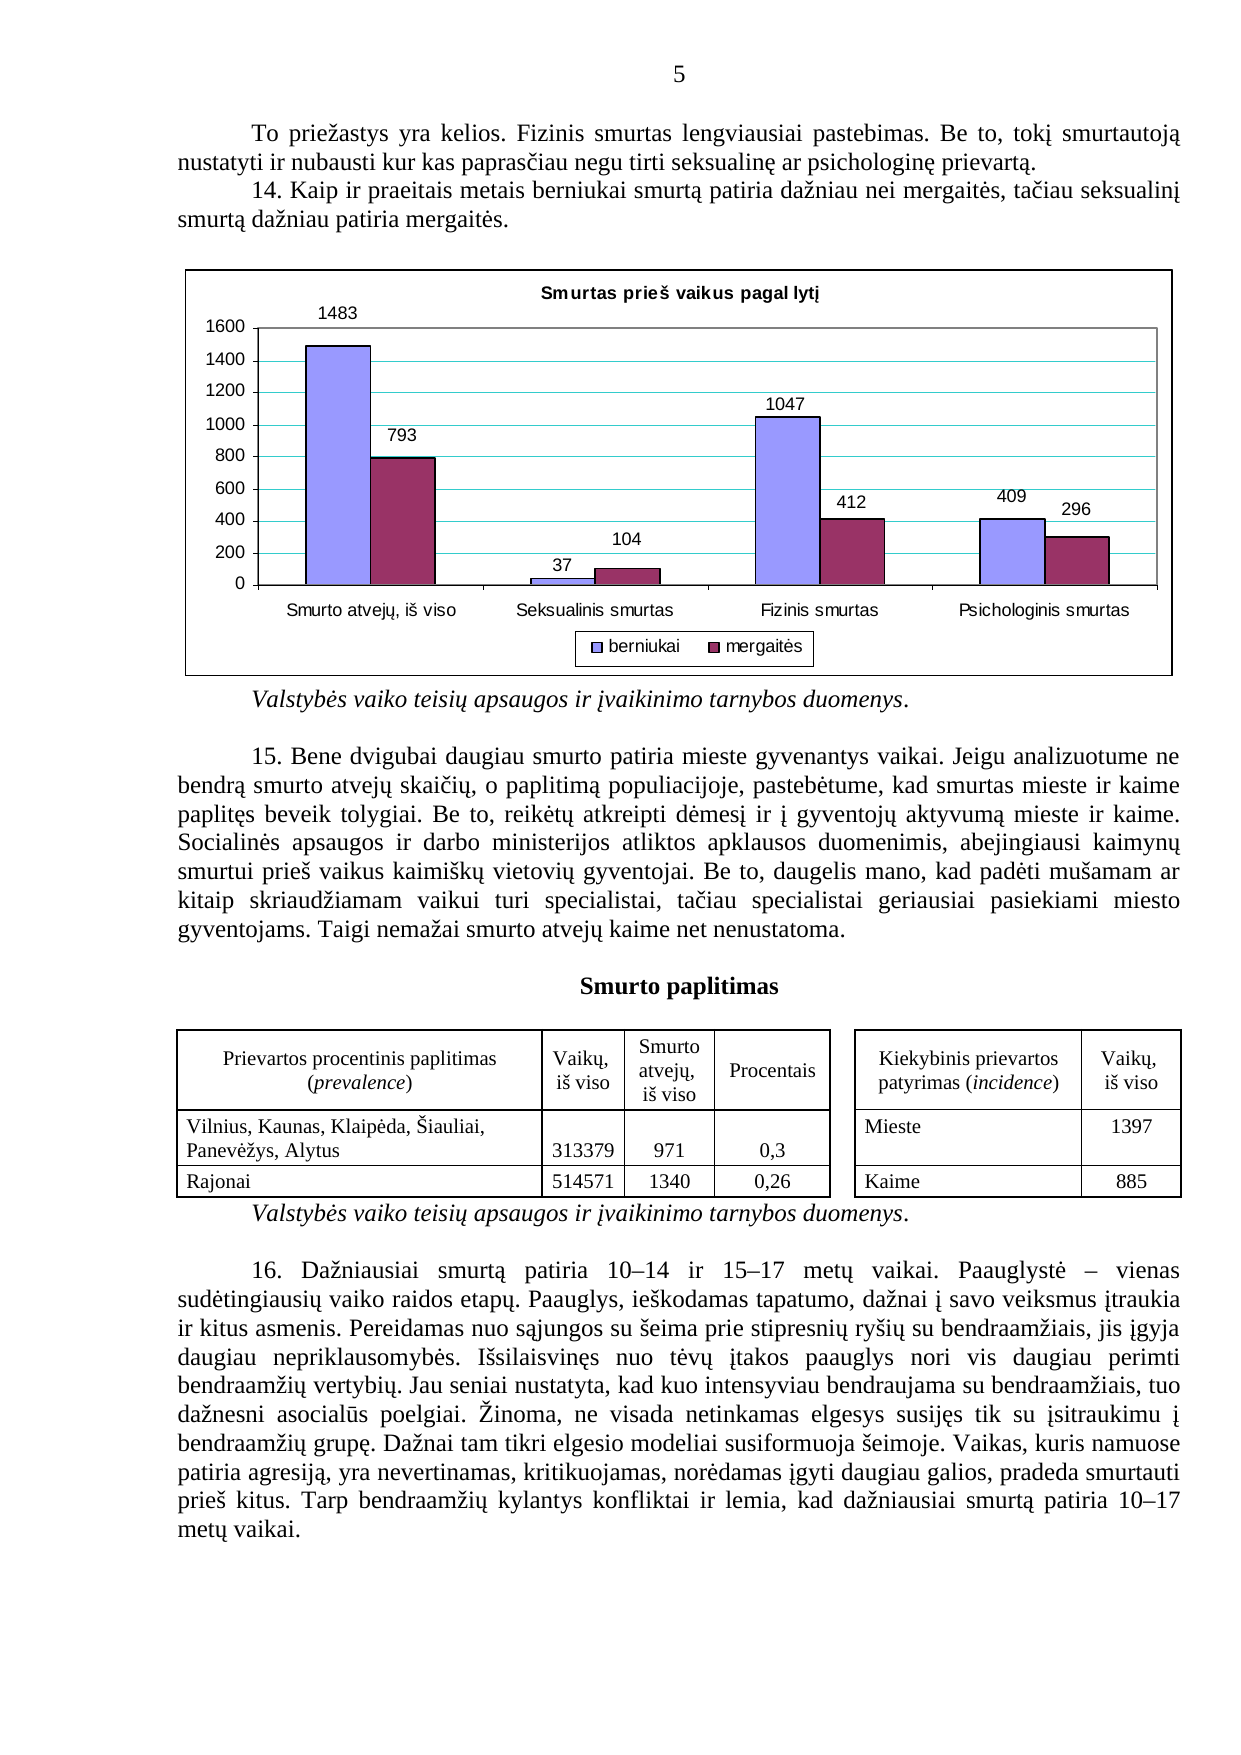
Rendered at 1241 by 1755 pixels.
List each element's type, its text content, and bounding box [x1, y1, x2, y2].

table_cell Kaime [856, 1166, 1081, 1196]
table_cell Mieste [856, 1110, 1081, 1165]
table_cell 514571 [543, 1166, 624, 1196]
table_header Vaikų, iš viso [1082, 1031, 1180, 1109]
text Smurto paplitimas [177, 971, 1181, 1000]
text 16. Dažniausiai smurtą patiria 10–14 ir 15–17 metų vaikai. Paauglystė – vienas sudėtingiausių vaiko raidos etapų. Paauglys, ieškodamas tapatumo, dažnai į savo veiksmus įtraukia ir kitus asmenis. Pereidamas nuo sąjungos su šeima prie stipresnių ryšių su bendraamžiais, jis įgyja daugiau nepriklausomybės. Išsilaisvinęs nuo tėvų įtakos paauglys nori vis daugiau perimti bendraamžių vertybių. Jau seniai nustatyta, kad kuo intensyviau bendraujama su bendraamžiais, tuo dažnesni asocialūs poelgiai. Žinoma, ne visada netinkamas elgesys susijęs tik su įsitraukimu į bendraamžių grupę. Dažnai tam tikri elgesio modeliai susiformuoja šeimoje. Vaikas, kuris namuose patiria agresiją, yra nevertinamas, kritikuojamas, norėdamas įgyti daugiau galios, pradeda smurtauti prieš kitus. Tarp bendraamžių kylantys konfliktai ir lemia, kad dažniausiai smurtą patiria 10–17 metų vaikai. [177, 1255, 1181, 1543]
table_header Prievartos procentinis paplitimas (prevalence) [178, 1031, 541, 1109]
table_cell [831, 1109, 854, 1165]
table_cell [831, 1165, 854, 1196]
table_cell 0,3 [715, 1111, 829, 1165]
table_cell 885 [1082, 1166, 1180, 1196]
table_cell 971 [625, 1111, 714, 1165]
table_header Smurto atvejų, iš viso [625, 1031, 714, 1109]
table_cell 313379 [543, 1111, 624, 1165]
table_cell 0,26 [715, 1166, 829, 1196]
text To priežastys yra kelios. Fizinis smurtas lengviausiai pastebimas. Be to, tokį smurtautoją nustatyti ir nubausti kur kas paprasčiau negu tirti seksualinę ar psichologinę prievartą. [177, 118, 1181, 176]
table_cell Vilnius, Kaunas, Klaipėda, Šiauliai, Panevėžys, Alytus [178, 1111, 541, 1165]
text 15. Bene dvigubai daugiau smurto patiria mieste gyvenantys vaikai. Jeigu analizuotume ne bendrą smurto atvejų skaičių, o paplitimą populiacijoje, pastebėtume, kad smurtas mieste ir kaime paplitęs beveik tolygiai. Be to, reikėtų atkreipti dėmesį ir į gyventojų aktyvumą mieste ir kaime. Socialinės apsaugos ir darbo ministerijos atliktos apklausos duomenimis, abejingiausi kaimynų smurtui prieš vaikus kaimiškų vietovių gyventojai. Be to, daugelis mano, kad padėti mušamam ar kitaip skriaudžiamam vaikui turi specialistai, tačiau specialistai geriausiai pasiekiami miesto gyventojams. Taigi nemažai smurto atvejų kaime net nenustatoma. [177, 741, 1181, 942]
text Valstybės vaiko teisių apsaugos ir įvaikinimo tarnybos duomenys. [177, 1198, 1181, 1227]
table_header Vaikų, iš viso [543, 1031, 624, 1109]
text 14. Kaip ir praeitais metais berniukai smurtą patiria dažniau nei mergaitės, tačiau seksualinį smurtą dažniau patiria mergaitės. [177, 176, 1181, 233]
table_header Procentais [715, 1031, 829, 1109]
text Valstybės vaiko teisių apsaugos ir įvaikinimo tarnybos duomenys. [177, 684, 1181, 712]
table_cell 1340 [625, 1166, 714, 1196]
table_cell Rajonai [178, 1166, 541, 1196]
table_header [831, 1029, 854, 1109]
table_cell 1397 [1082, 1110, 1180, 1165]
table_header Kiekybinis prievartos patyrimas (incidence) [856, 1031, 1081, 1109]
